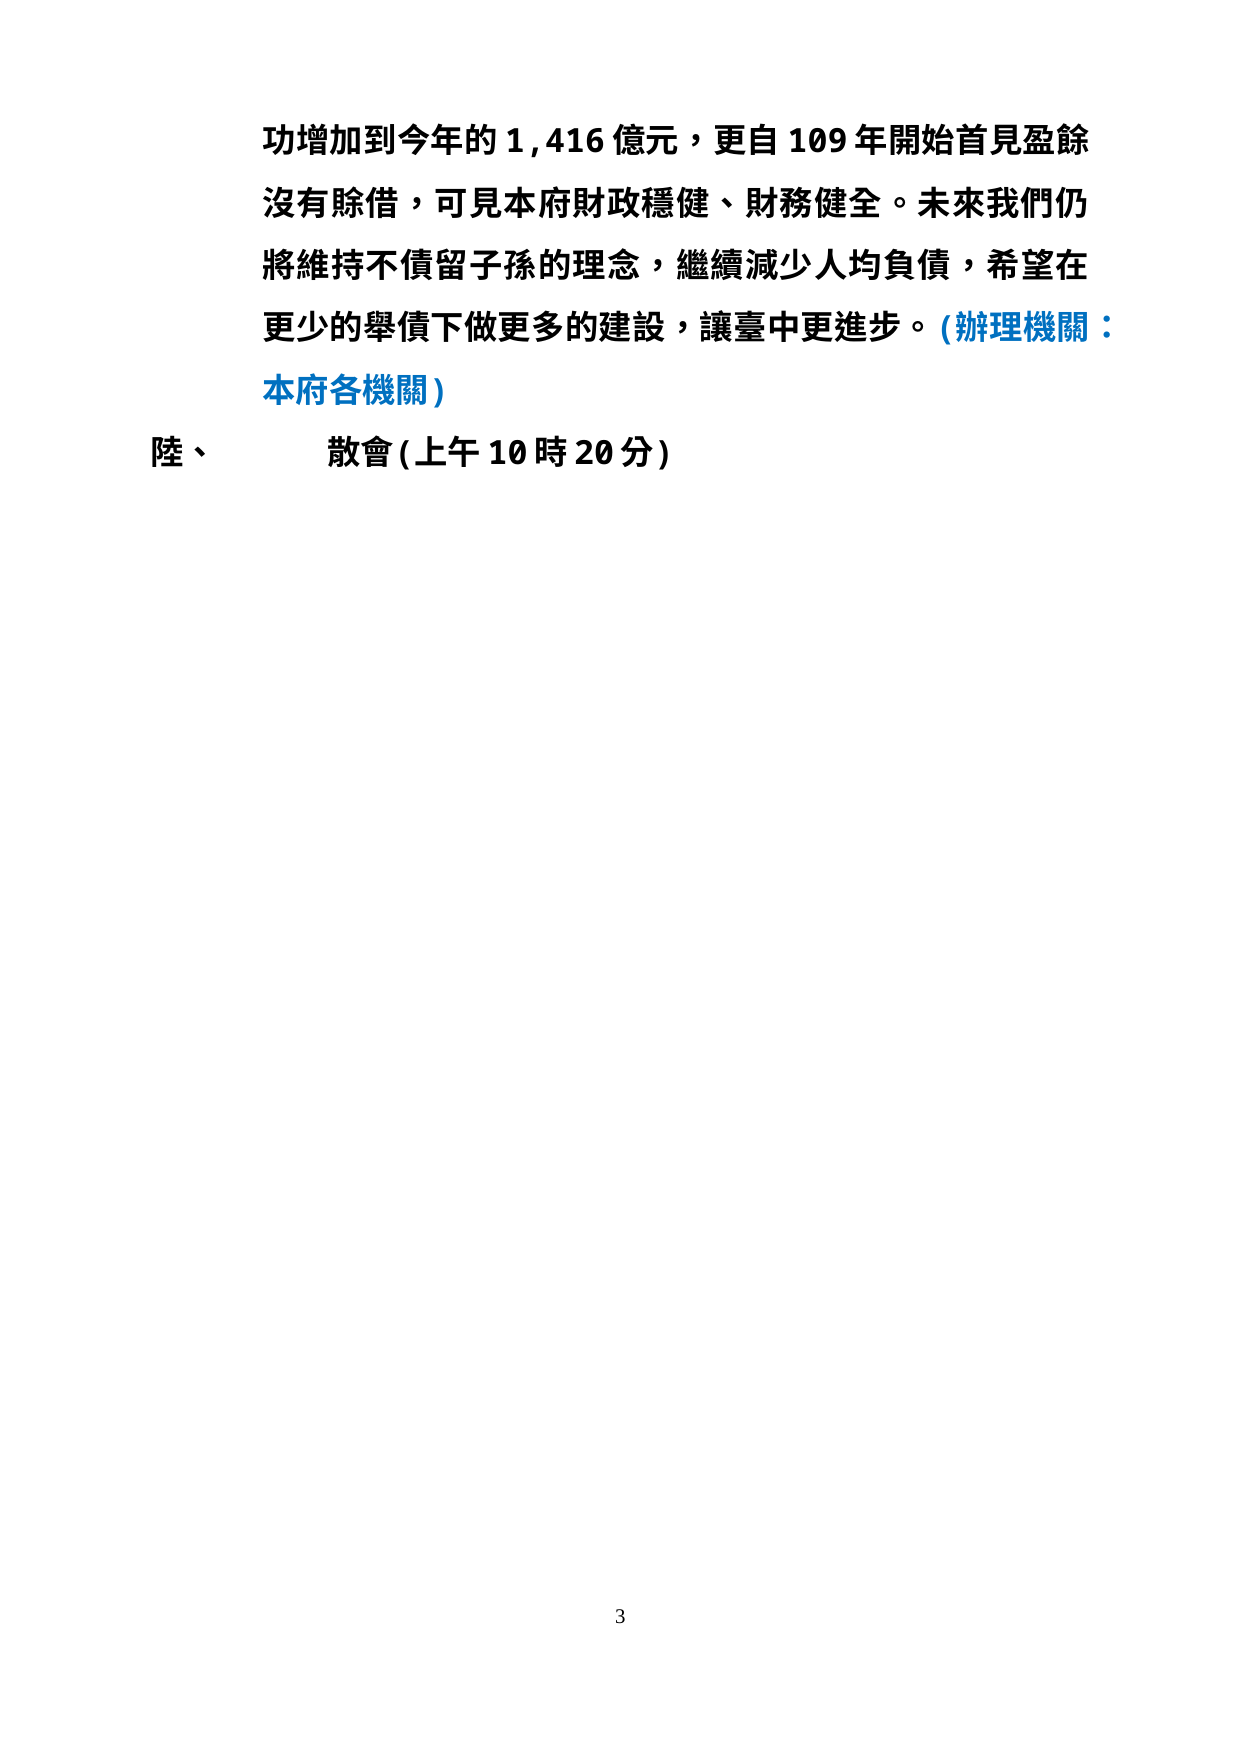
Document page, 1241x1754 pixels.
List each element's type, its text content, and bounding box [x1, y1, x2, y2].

list 針對今日財政局「建設更多，舉債更少–臺中市政府財政永續報告」專案報告，市府在這三年中努力遵守財政紀律、開源節流；歲出部分從我上任時1,246億元增加到今年1,512億元，投注在各項重大建設及重要社福措施等，例如雙十公車，臺中市民無論坐到哪最多只要10元；iBike站點突破1,000站；生育津貼調高為20,000元；公托、公幼倍增計畫；增設多座親子館；興建臺中國際會展中心、臺中綠美圖、巨蛋等場館，但建設不能只靠舉債，所以如何增加收入並兼顧社會公平，是我們要克服的難題。這三年來我們努力輕稅簡政，甚至還調降地價稅，促使94%的民眾受惠，歲入卻能從1,089億元成功增加到今年的1,416億元，更自109年開始首見盈餘沒有賖借，可見本府財政穩健、財務健全。未來我們仍將維持不債留子孫的理念，繼續減少人均負債，希望在更少的舉債下做更多的建設，讓臺中更進步。(辦理機關：本府各機關) [194, 96, 1090, 409]
list 散會(上午10時20分) [150, 409, 1090, 471]
